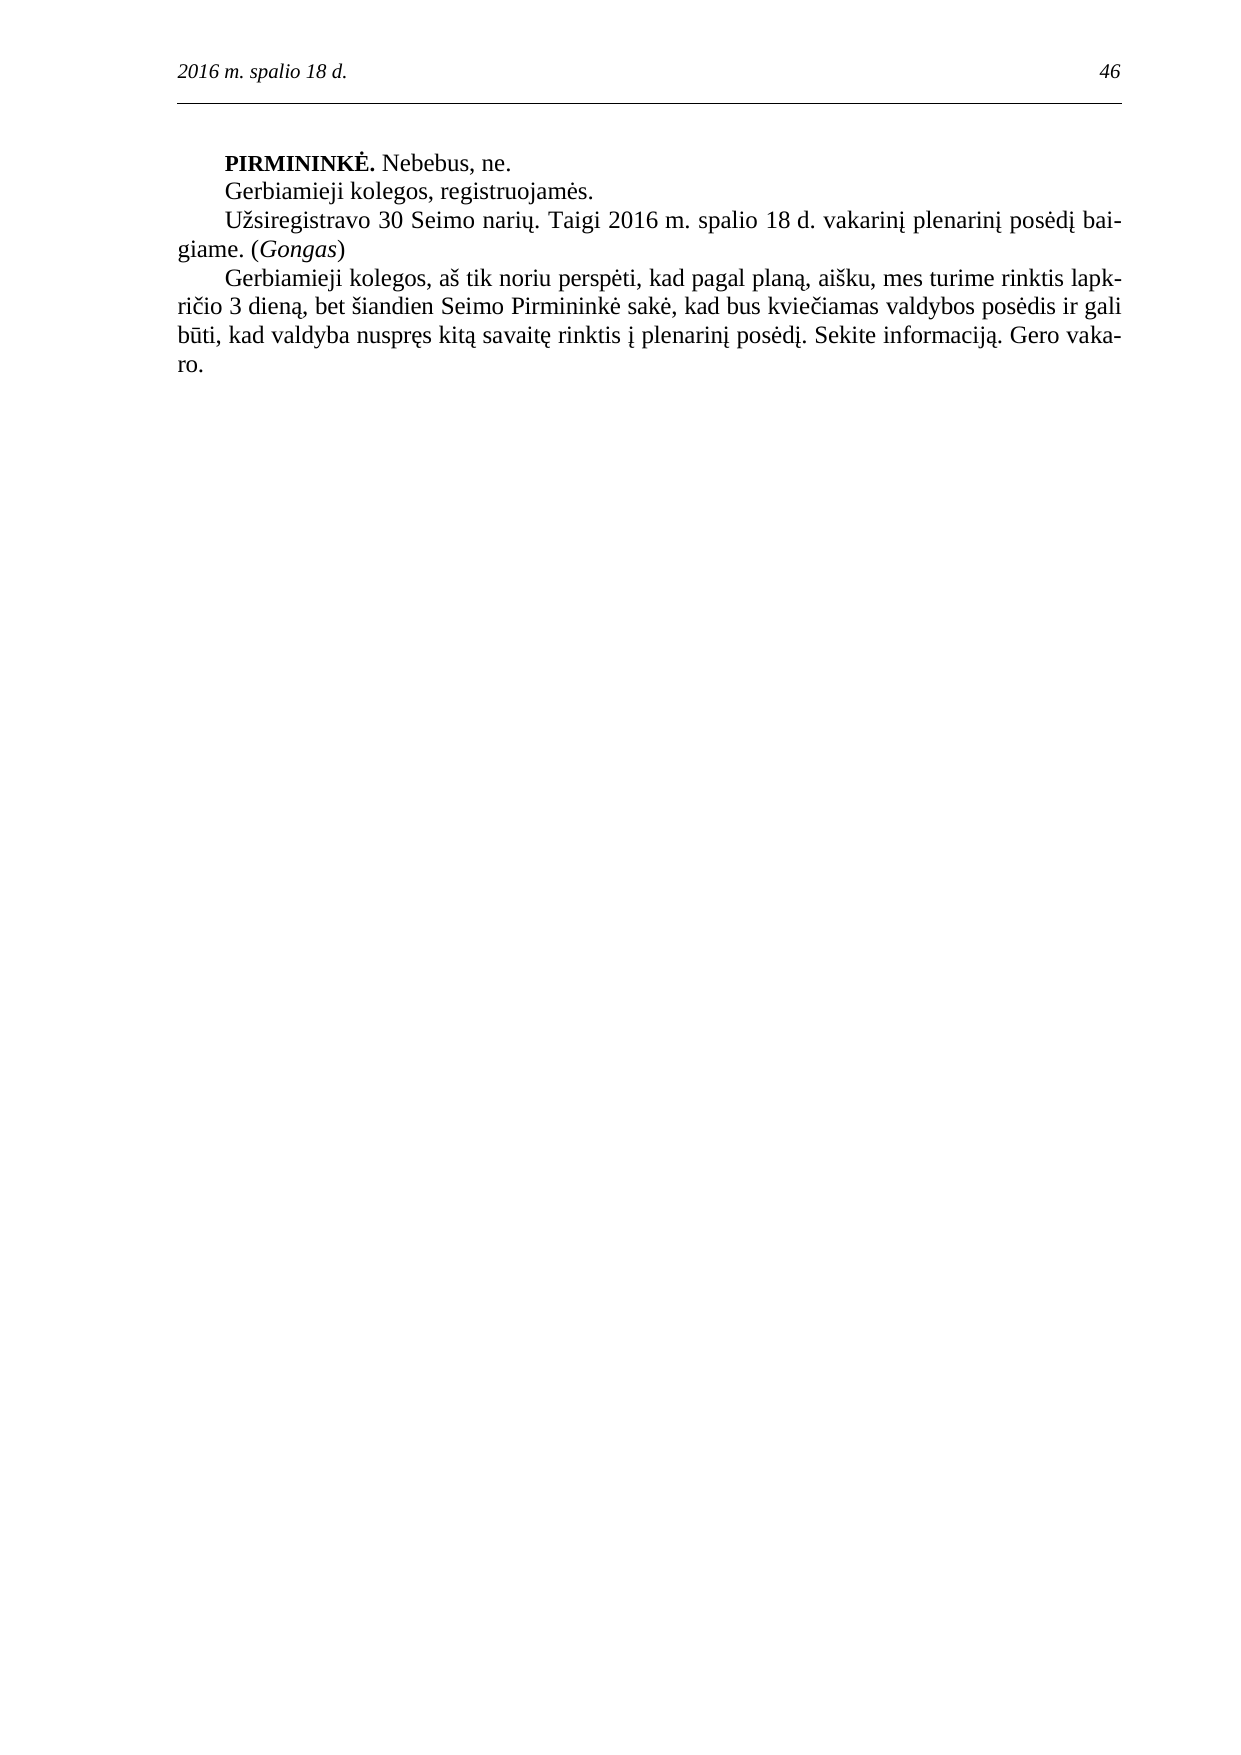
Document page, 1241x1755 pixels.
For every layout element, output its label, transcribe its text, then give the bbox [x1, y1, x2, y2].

text Ger­bia­mie­ji ko­le­gos, re­gist­ruo­ja­mės. [177, 176, 1122, 205]
text Ger­bia­mie­ji ko­le­gos, aš tik no­riu per­spė­ti, kad pa­gal pla­ną, aiš­ku, mes tu­ri­me rink­tis lap­k­ri­čio 3 die­ną, bet šian­dien Sei­mo Pir­mi­nin­kė sa­kė, kad bus kvie­čia­mas val­dy­bos po­sė­dis ir ga­li bū­ti, kad val­dy­ba nu­spręs ki­tą sa­vai­tę rink­tis į ple­na­ri­nį po­sė­dį. Se­ki­te in­for­ma­ci­ją. Ge­ro va­ka­ro. [177, 263, 1122, 378]
text PIRMININKĖ. Ne­be­bus, ne. [177, 148, 1122, 176]
text Už­si­re­gist­ra­vo 30 Sei­mo na­rių. Tai­gi 2016 m. spa­lio 18 d. va­ka­ri­nį ple­na­ri­nį po­sė­dį bai­gia­me. (Gon­gas) [177, 205, 1122, 263]
